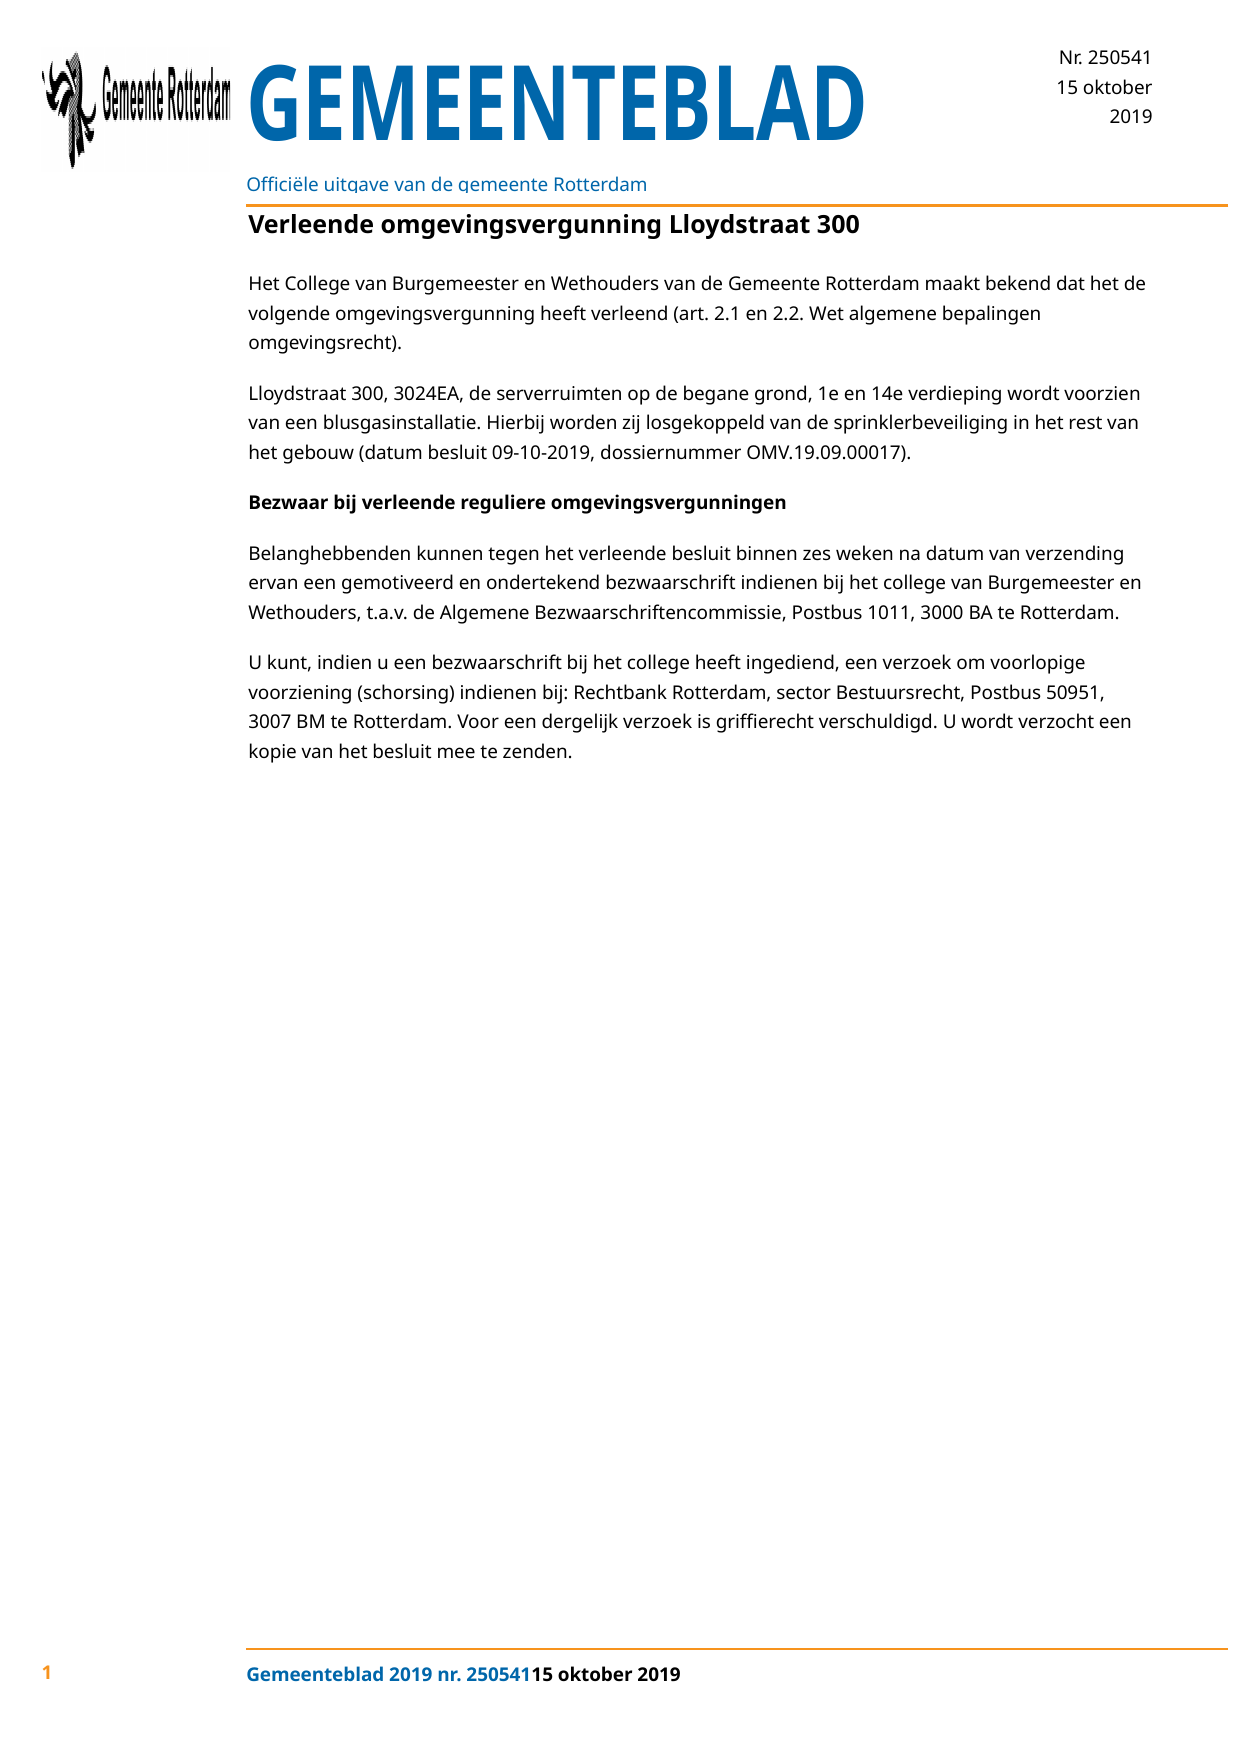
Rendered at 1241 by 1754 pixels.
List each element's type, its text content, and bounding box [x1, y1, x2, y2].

text Bezwaar bij verleende reguliere omgevingsvergunningen [248, 489, 1152, 515]
picture [41, 47, 231, 172]
text Lloydstraat 300, 3024EA, de serverruimten op de begane grond, 1e en 14e verdieping wordt voorzien van een blusgasinstallatie. Hierbij worden zij losgekoppeld van de sprinklerbeveiliging in het rest van het gebouw (datum besluit 09-10-2019, dossiernummer OMV.19.09.00017). [248, 380, 1152, 465]
text U kunt, indien u een bezwaarschrift bij het college heeft ingediend, een verzoek om voorlopige voorziening (schorsing) indienen bij: Rechtbank Rotterdam, sector Bestuursrecht, Postbus 50951, 3007 BM te Rotterdam. Voor een dergelijk verzoek is griffierecht verschuldigd. U wordt verzocht een kopie van het besluit mee te zenden. [248, 649, 1152, 764]
text Verleende omgevingsvergunning Lloydstraat 300 [248, 207, 1152, 241]
text Het College van Burgemeester en Wethouders van de Gemeente Rotterdam maakt bekend dat het de volgende omgevingsvergunning heeft verleend (art. 2.1 en 2.2. Wet algemene bepalingen omgevingsrecht). [248, 270, 1152, 355]
text Belanghebbenden kunnen tegen het verleende besluit binnen zes weken na datum van verzending ervan een gemotiveerd en ondertekend bezwaarschrift indienen bij het college van Burgemeester en Wethouders, t.a.v. de Algemene Bezwaarschriftencommissie, Postbus 1011, 3000 BA te Rotterdam. [248, 540, 1152, 625]
